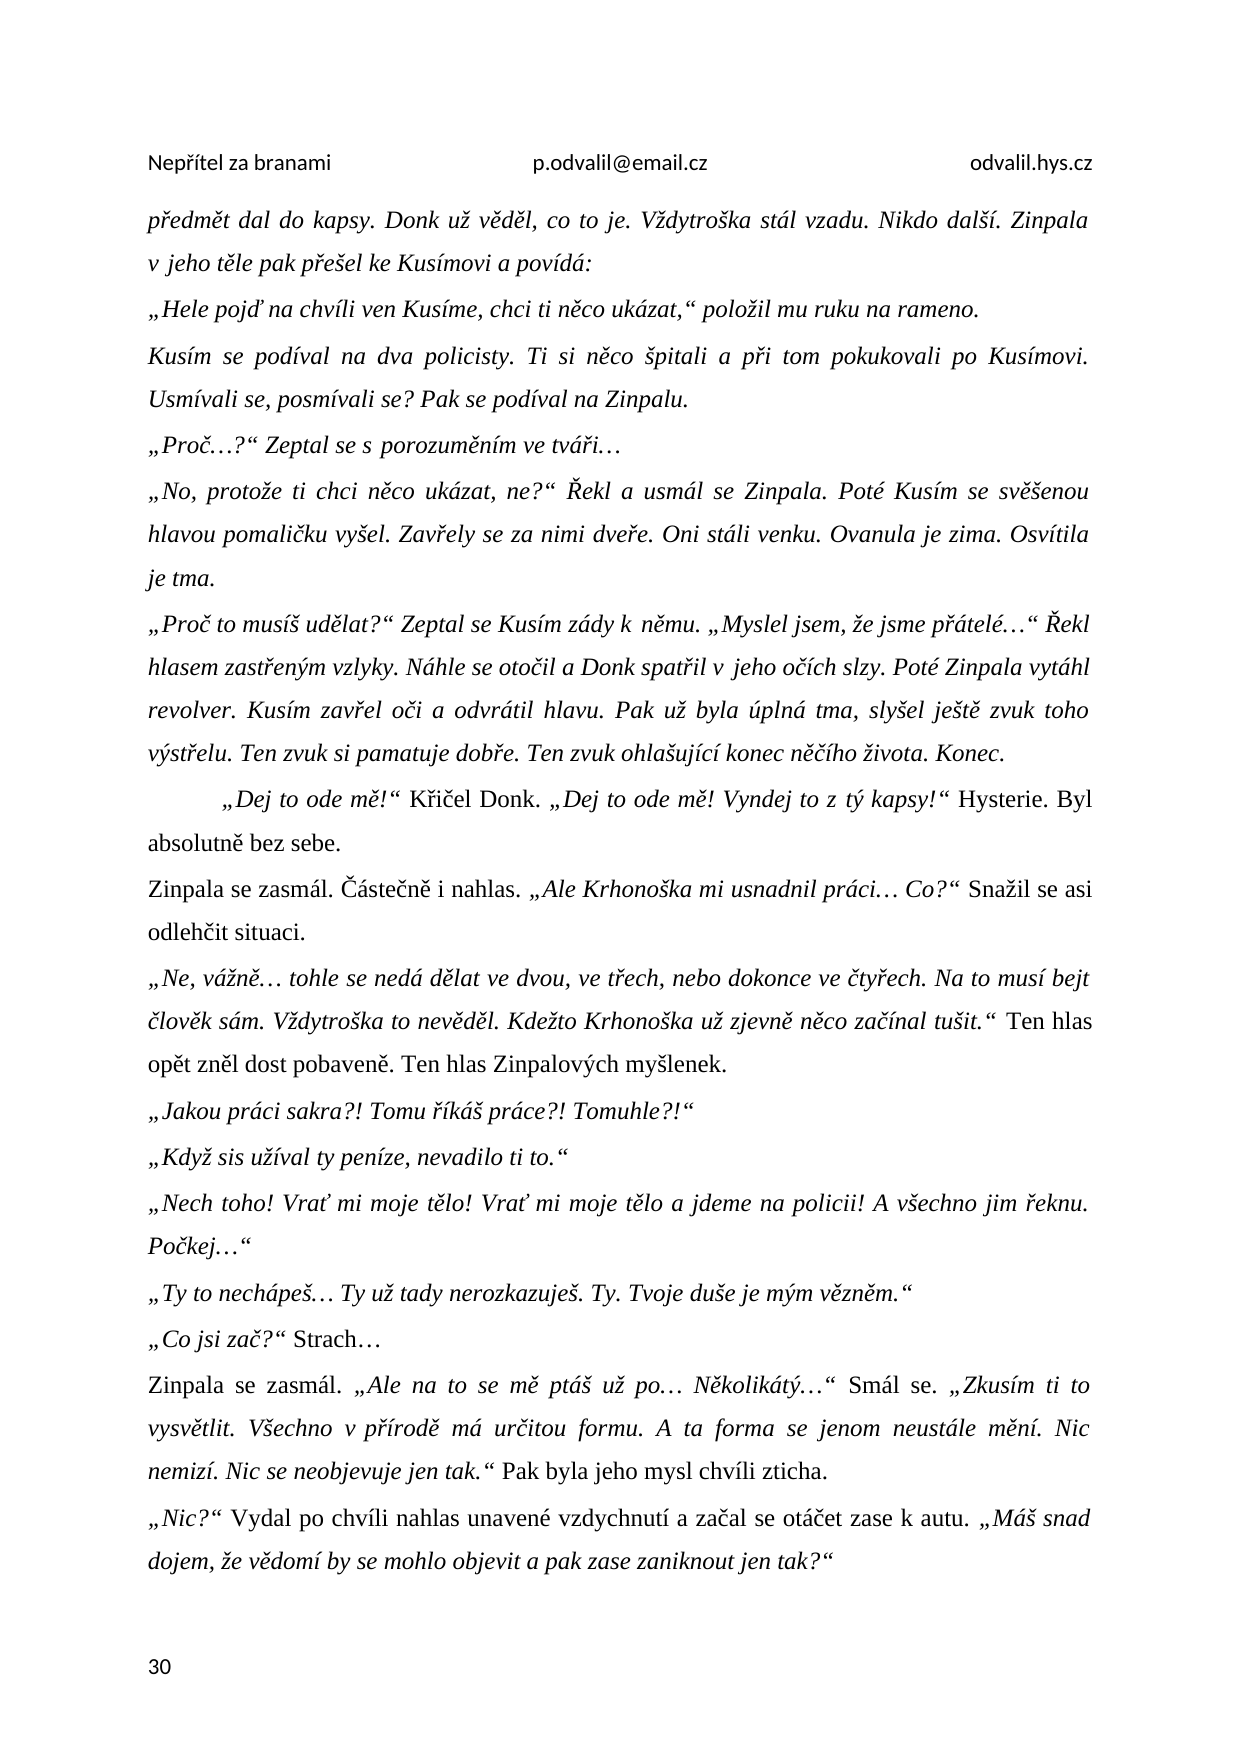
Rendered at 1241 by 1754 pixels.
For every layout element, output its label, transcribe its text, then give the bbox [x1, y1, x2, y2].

text předmět dal do kapsy. Donk už věděl, co to je. Vždytroška stál vzadu. Nikdo další. Zinpala v jeho těle pak přešel ke Kusímovi a povídá: [148, 205, 1093, 277]
text Zinpala se zasmál. Částečně i nahlas. „Ale Krhonoška mi usnadnil práci… Co?“ Snažil se asi odlehčit situaci. [148, 874, 1093, 946]
text „Ne, vážně… tohle se nedá dělat ve dvou, ve třech, nebo dokonce ve čtyřech. Na to musí bejt člověk sám. Vždytroška to nevěděl. Kdežto Krhonoška už zjevně něco začínal tušit.“ Ten hlas opět zněl dost pobaveně. Ten hlas Zinpalových myšlenek. [148, 963, 1093, 1078]
text „Nech toho! Vrať mi moje tělo! Vrať mi moje tělo a jdeme na policii! A všechno jim řeknu. Počkej…“ [148, 1188, 1093, 1260]
text „Dej to ode mě!“ Křičel Donk. „Dej to ode mě! Vyndej to z tý kapsy!“ Hysterie. Byl absolutně bez sebe. [148, 784, 1093, 856]
text „No, protože ti chci něco ukázat, ne?“ Řekl a usmál se Zinpala. Poté Kusím se svěšenou hlavou pomaličku vyšel. Zavřely se za nimi dveře. Oni stáli venku. Ovanula je zima. Osvítila je tma. [148, 476, 1093, 591]
text „Když sis užíval ty peníze, nevadilo ti to.“ [148, 1142, 1093, 1171]
text „Nic?“ Vydal po chvíli nahlas unavené vzdychnutí a začal se otáčet zase k autu. „Máš snad dojem, že vědomí by se mohlo objevit a pak zase zaniknout jen tak?“ [148, 1503, 1093, 1574]
text „Proč to musíš udělat?“ Zeptal se Kusím zády k němu. „Myslel jsem, že jsme přátelé…“ Řekl hlasem zastřeným vzlyky. Náhle se otočil a Donk spatřil v jeho očích slzy. Poté Zinpala vytáhl revolver. Kusím zavřel oči a odvrátil hlavu. Pak už byla úplná tma, slyšel ještě zvuk toho výstřelu. Ten zvuk si pamatuje dobře. Ten zvuk ohlašující konec něčího života. Konec. [148, 609, 1093, 767]
text „Co jsi zač?“ Strach… [148, 1324, 1093, 1353]
text Kusím se podíval na dva policisty. Ti si něco špitali a při tom pokukovali po Kusímovi. Usmívali se, posmívali se? Pak se podíval na Zinpalu. [148, 341, 1093, 413]
text „Ty to nechápeš… Ty už tady nerozkazuješ. Ty. Tvoje duše je mým vězněm.“ [148, 1278, 1093, 1306]
text Zinpala se zasmál. „Ale na to se mě ptáš už po… Několikátý…“ Smál se. „Zkusím ti to vysvětlit. Všechno v přírodě má určitou formu. A ta forma se jenom neustále mění. Nic nemizí. Nic se neobjevuje jen tak.“ Pak byla jeho mysl chvíli zticha. [148, 1370, 1093, 1485]
text „Proč…?“ Zeptal se s porozuměním ve tváři… [148, 430, 1093, 459]
text „Hele pojď na chvíli ven Kusíme, chci ti něco ukázat,“ položil mu ruku na rameno. [148, 294, 1093, 323]
text „Jakou práci sakra?! Tomu říkáš práce?! Tomuhle?!“ [148, 1096, 1093, 1124]
